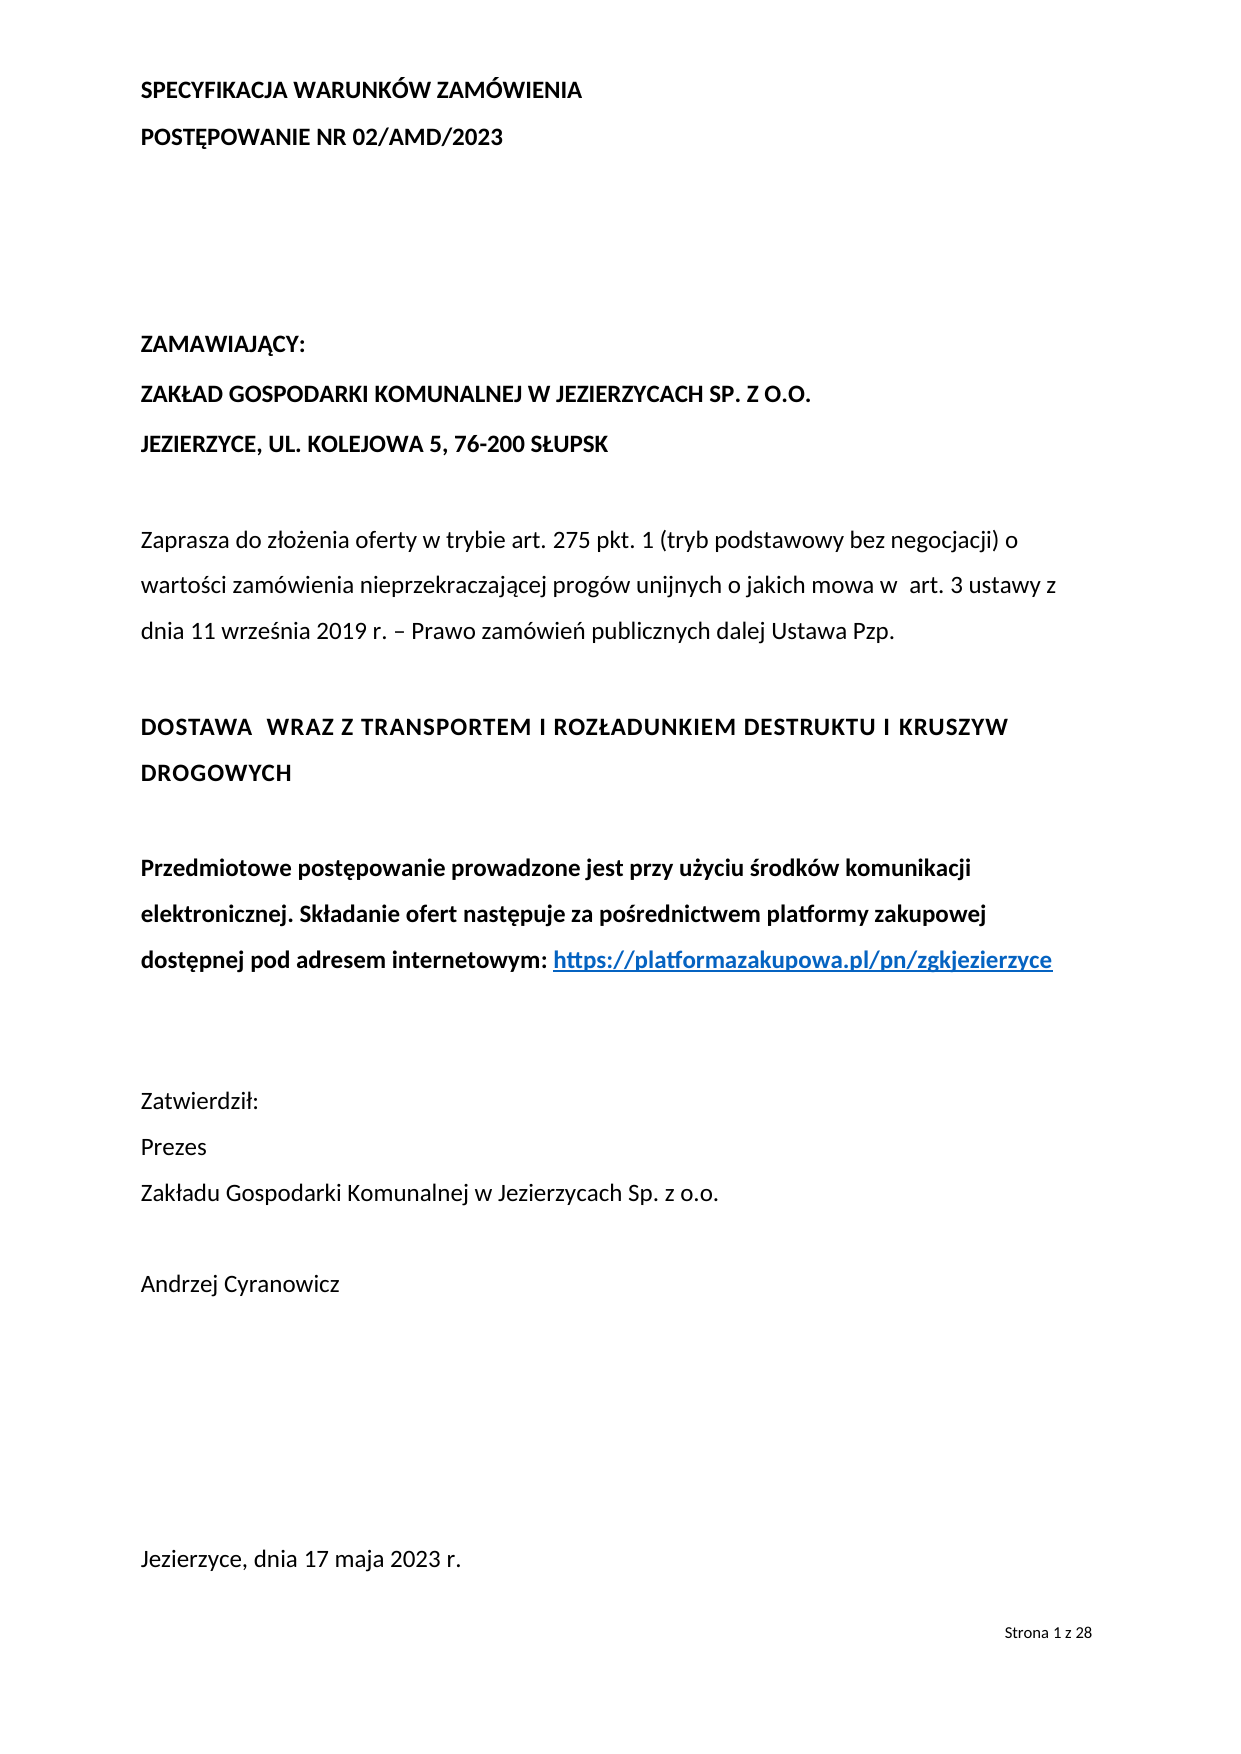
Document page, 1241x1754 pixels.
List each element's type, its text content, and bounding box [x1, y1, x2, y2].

text Zakładu Gospodarki Komunalnej w Jezierzycach Sp. z o.o. [141, 1177, 1092, 1207]
text Zatwierdził: [141, 1085, 1092, 1116]
text DOSTAWA WRAZ Z TRANSPORTEM I ROZŁADUNKIEM destruktu i kruszyw drogowych [141, 711, 1092, 787]
text Andrzej Cyranowicz [141, 1268, 1092, 1299]
text Prezes [141, 1131, 1092, 1162]
text Jezierzyce, dnia 17 maja 2023 r. [141, 1543, 1092, 1573]
text ZAMAWIAJĄCY: [141, 328, 1092, 359]
text Zaprasza do złożenia oferty w trybie art. 275 pkt. 1 (tryb podstawowy bez negocjacji) o wartości zamówienia nieprzekraczającej progów unijnych o jakich mowa w art. 3 ustawy z dnia 11 września 2019 r. – Prawo zamówień publicznych dalej Ustawa Pzp. [141, 524, 1092, 646]
text Przedmiotowe postępowanie prowadzone jest przy użyciu środków komunikacji elektronicznej. Składanie ofert następuje za pośrednictwem platformy zakupowej dostępnej pod adresem internetowym: https://platformazakupowa.pl/pn/zgkjezierzyce [141, 852, 1092, 974]
text ZAKŁAD GOSPODARKI KOMUNALNEJ W JEZIERZYCACH SP. Z O.O. [141, 378, 1092, 409]
text JEZIERZYCE, UL. KOLEJOWA 5, 76-200 SŁUPSK [141, 428, 1092, 459]
